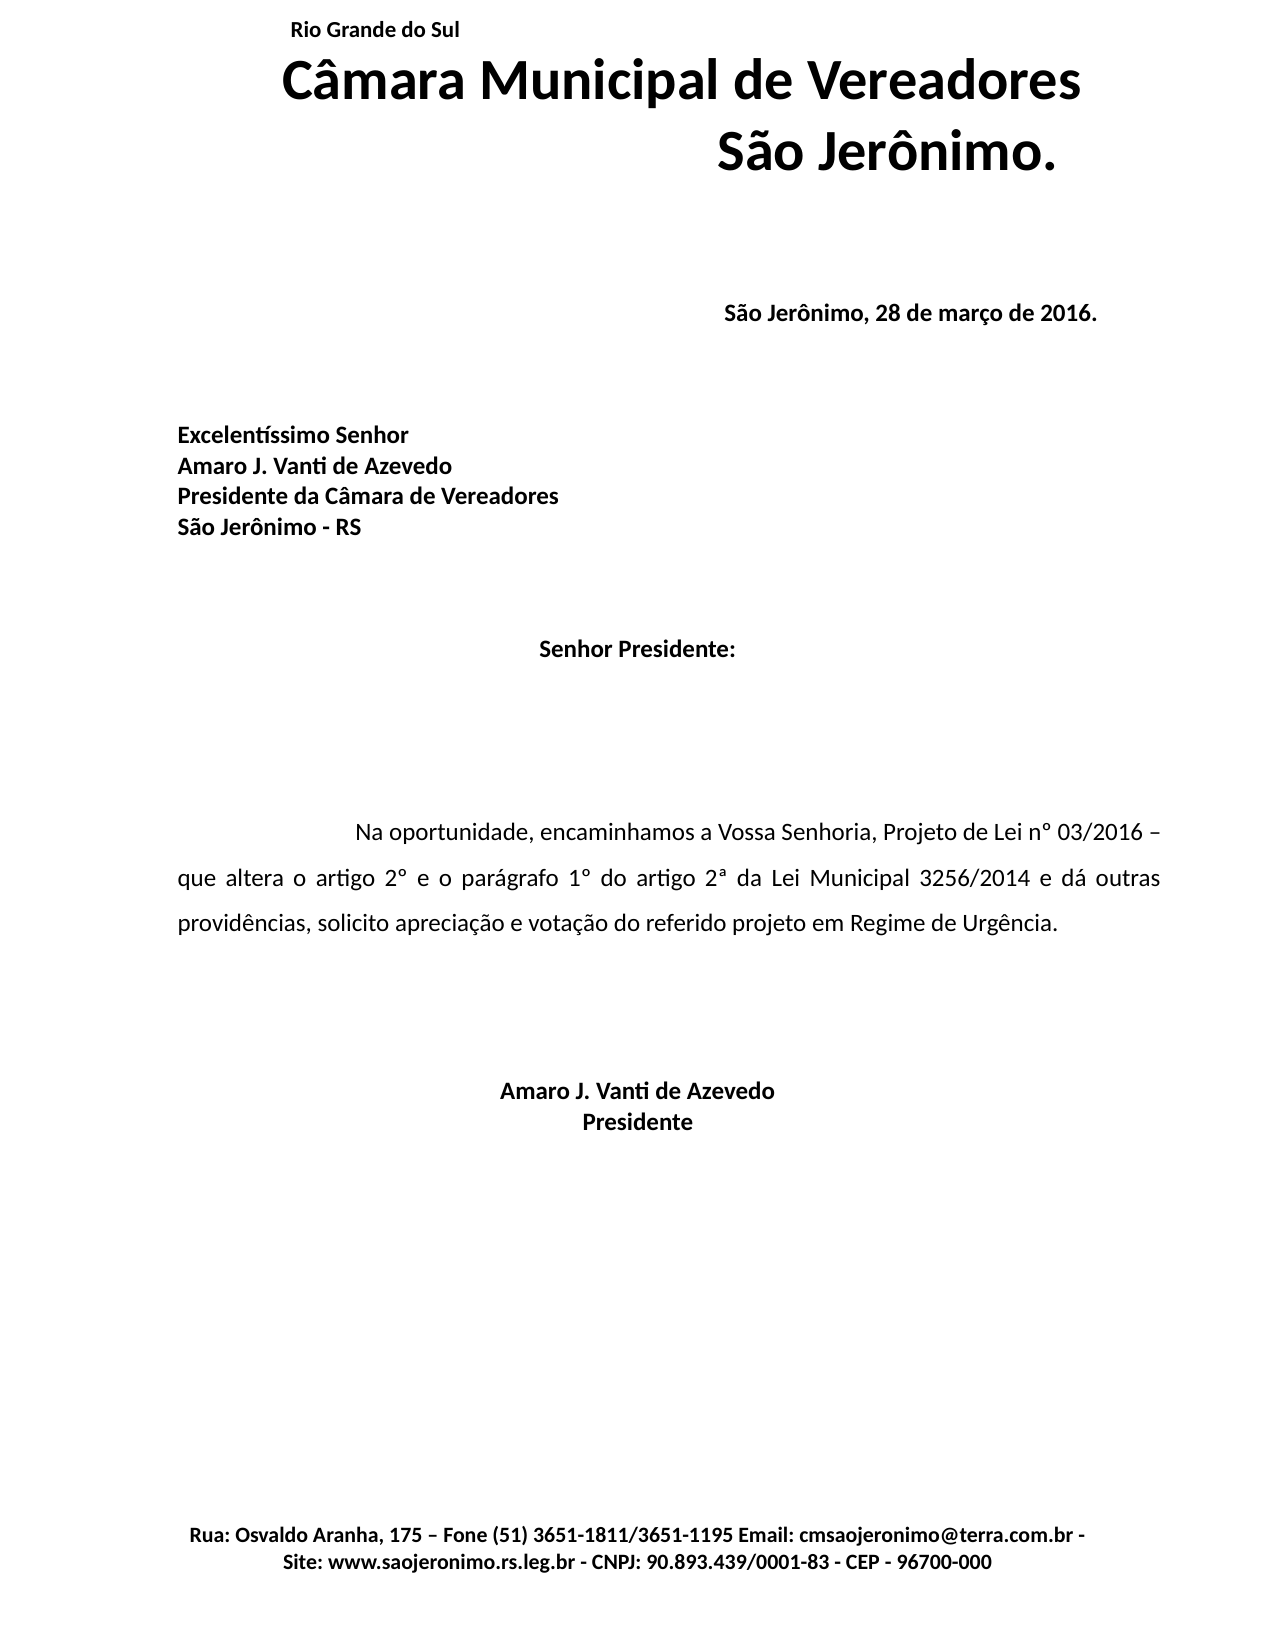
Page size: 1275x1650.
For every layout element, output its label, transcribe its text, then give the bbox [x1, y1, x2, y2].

text Presidente da Câmara de Vereadores [177, 480, 1098, 511]
text Senhor Presidente: [177, 633, 1098, 663]
text Na oportunidade, encaminhamos a Vossa Senhoria, Projeto de Lei nº 03/2016 – que altera o artigo 2º e o parágrafo 1º do artigo 2ª da Lei Municipal 3256/2014 e dá outras providências, solicito apreciação e votação do referido projeto em Regime de Urgência. [177, 816, 1163, 938]
text Presidente [177, 1106, 1098, 1136]
text São Jerônimo - RS [177, 511, 1098, 541]
text São Jerônimo, 28 de março de 2016. [177, 297, 1098, 328]
text Amaro J. Vanti de Azevedo [177, 450, 1098, 480]
text Amaro J. Vanti de Azevedo [177, 1075, 1098, 1106]
text Excelentíssimo Senhor [177, 419, 1098, 450]
